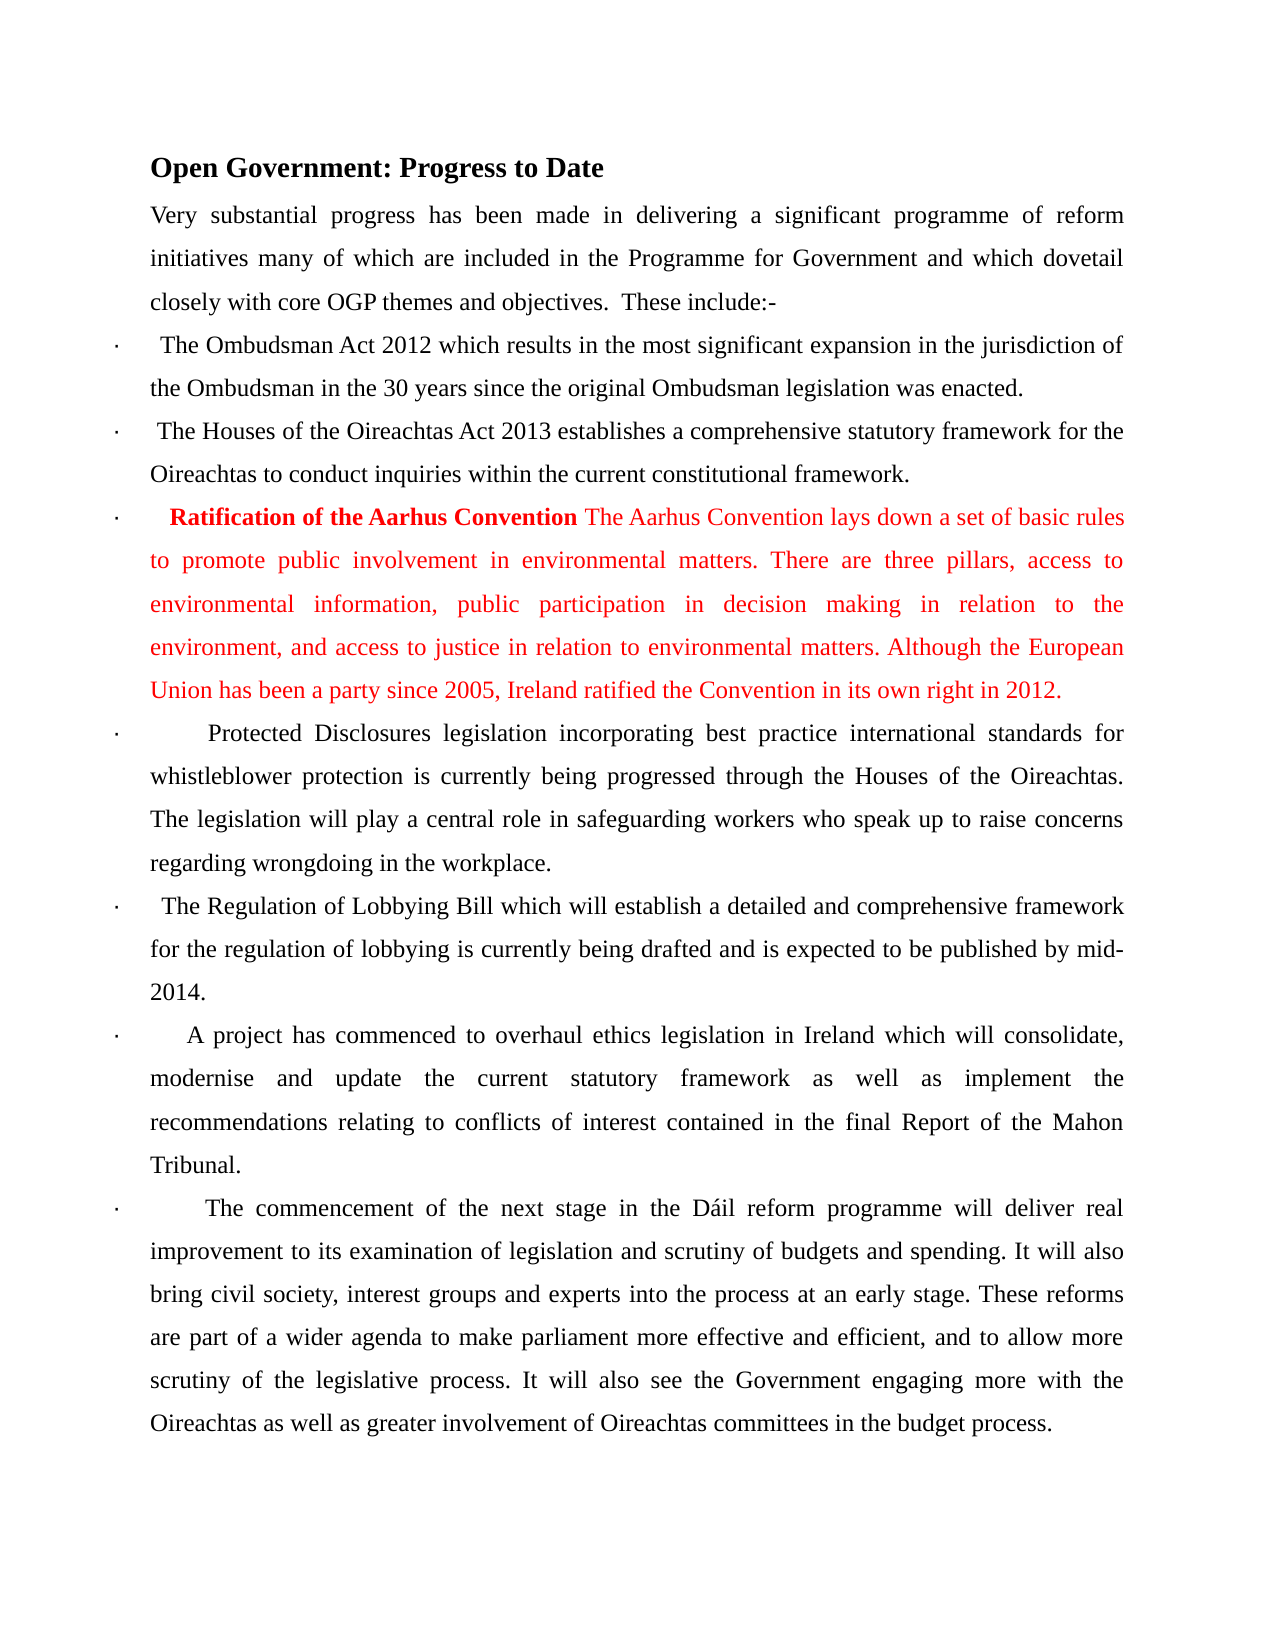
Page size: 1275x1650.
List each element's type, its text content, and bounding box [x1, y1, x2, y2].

text Very substantial progress has been made in delivering a significant programme of reform initiatives many of which are included in the Programme for Government and which dovetail closely with core OGP themes and objectives. These include:- [150, 200, 1125, 315]
text · The commencement of the next stage in the Dáil reform programme will deliver real improvement to its examination of legislation and scrutiny of budgets and spending. It will also bring civil society, interest groups and experts into the process at an early stage. These reforms are part of a wider agenda to make parliament more effective and efficient, and to allow more scrutiny of the legislative process. It will also see the Government engaging more with the Oireachtas as well as greater involvement of Oireachtas committees in the budget process. [112, 1193, 1125, 1437]
text · The Ombudsman Act 2012 which results in the most significant expansion in the jurisdiction of the Ombudsman in the 30 years since the original Ombudsman legislation was enacted. [112, 330, 1125, 402]
text · The Houses of the Oireachtas Act 2013 establishes a comprehensive statutory framework for the Oireachtas to conduct inquiries within the current constitutional framework. [112, 416, 1125, 488]
text · Protected Disclosures legislation incorporating best practice international standards for whistleblower protection is currently being progressed through the Houses of the Oireachtas. The legislation will play a central role in safeguarding workers who speak up to raise concerns regarding wrongdoing in the workplace. [112, 718, 1125, 876]
text · Ratification of the Aarhus Convention The Aarhus Convention lays down a set of basic rules to promote public involvement in environmental matters. There are three pillars, access to environmental information, public participation in decision making in relation to the environment, and access to justice in relation to environmental matters. Although the European Union has been a party since 2005, Ireland ratified the Convention in its own right in 2012. [112, 502, 1125, 704]
text · The Regulation of Lobbying Bill which will establish a detailed and comprehensive framework for the regulation of lobbying is currently being drafted and is expected to be published by mid-2014. [112, 891, 1125, 1006]
text Open Government: Progress to Date [150, 150, 1125, 183]
text · A project has commenced to overhaul ethics legislation in Ireland which will consolidate, modernise and update the current statutory framework as well as implement the recommendations relating to conflicts of interest contained in the final Report of the Mahon Tribunal. [112, 1020, 1125, 1178]
